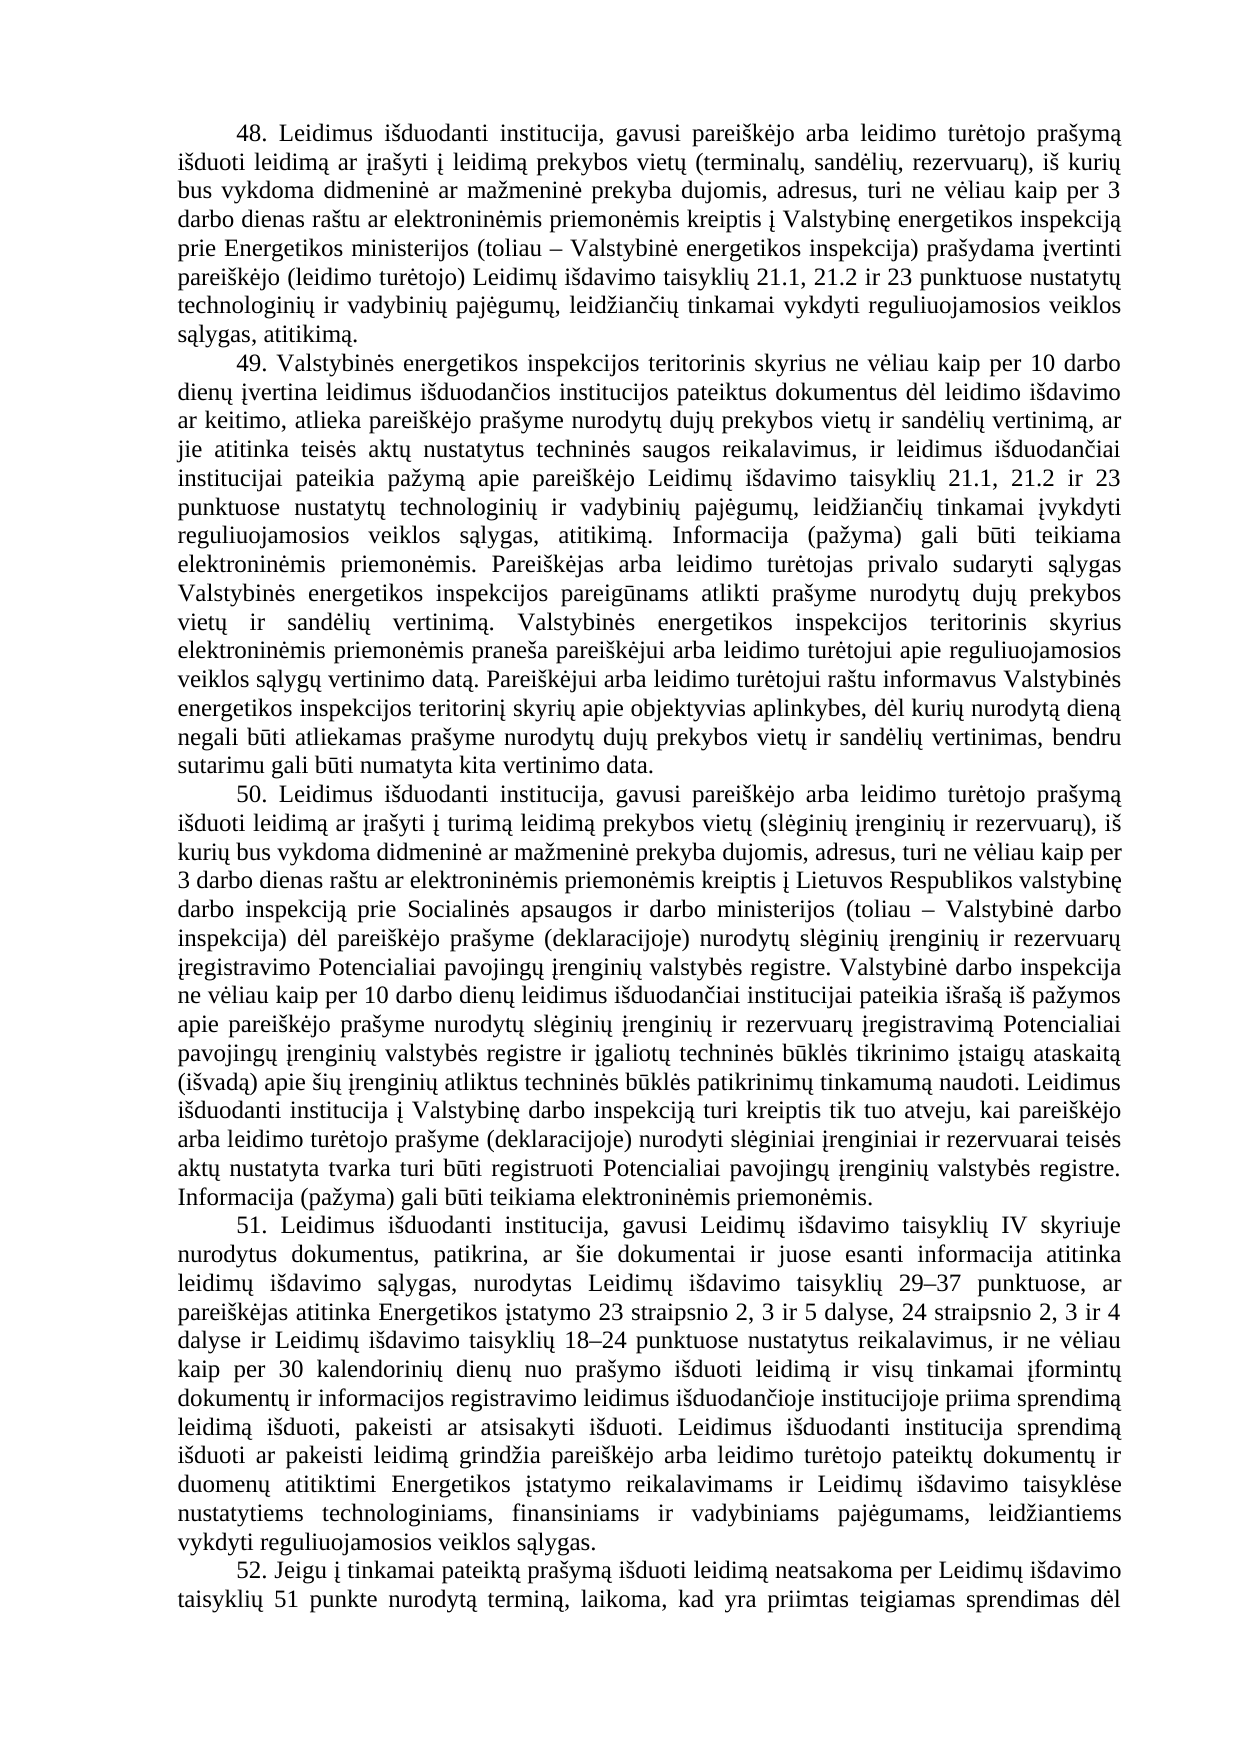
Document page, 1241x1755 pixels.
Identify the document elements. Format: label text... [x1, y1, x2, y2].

text 52. Jeigu į tinkamai pateiktą prašymą išduoti leidimą neatsakoma per Leidimų išdavimo taisyklių 51 punkte nurodytą terminą, laikoma, kad yra priimtas teigiamas sprendimas dėl [177, 1556, 1122, 1613]
text 49. Valstybinės energetikos inspekcijos teritorinis skyrius ne vėliau kaip per 10 darbo dienų įvertina leidimus išduodančios institucijos pateiktus dokumentus dėl leidimo išdavimo ar keitimo, atlieka pareiškėjo prašyme nurodytų dujų prekybos vietų ir sandėlių vertinimą, ar jie atitinka teisės aktų nustatytus techninės saugos reikalavimus, ir leidimus išduodančiai institucijai pateikia pažymą apie pareiškėjo Leidimų išdavimo taisyklių 21.1, 21.2 ir 23 punktuose nustatytų technologinių ir vadybinių pajėgumų, leidžiančių tinkamai įvykdyti reguliuojamosios veiklos sąlygas, atitikimą. Informacija (pažyma) gali būti teikiama elektroninėmis priemonėmis. Pareiškėjas arba leidimo turėtojas privalo sudaryti sąlygas Valstybinės energetikos inspekcijos pareigūnams atlikti prašyme nurodytų dujų prekybos vietų ir sandėlių vertinimą. Valstybinės energetikos inspekcijos teritorinis skyrius elektroninėmis priemonėmis praneša pareiškėjui arba leidimo turėtojui apie reguliuojamosios veiklos sąlygų vertinimo datą. Pareiškėjui arba leidimo turėtojui raštu informavus Valstybinės energetikos inspekcijos teritorinį skyrių apie objektyvias aplinkybes, dėl kurių nurodytą dieną negali būti atliekamas prašyme nurodytų dujų prekybos vietų ir sandėlių vertinimas, bendru sutarimu gali būti numatyta kita vertinimo data. [177, 348, 1122, 779]
text 50. Leidimus išduodanti institucija, gavusi pareiškėjo arba leidimo turėtojo prašymą išduoti leidimą ar įrašyti į turimą leidimą prekybos vietų (slėginių įrenginių ir rezervuarų), iš kurių bus vykdoma didmeninė ar mažmeninė prekyba dujomis, adresus, turi ne vėliau kaip per 3 darbo dienas raštu ar elektroninėmis priemonėmis kreiptis į Lietuvos Respublikos valstybinę darbo inspekciją prie Socialinės apsaugos ir darbo ministerijos (toliau – Valstybinė darbo inspekcija) dėl pareiškėjo prašyme (deklaracijoje) nurodytų slėginių įrenginių ir rezervuarų įregistravimo Potencialiai pavojingų įrenginių valstybės registre. Valstybinė darbo inspekcija ne vėliau kaip per 10 darbo dienų leidimus išduodančiai institucijai pateikia išrašą iš pažymos apie pareiškėjo prašyme nurodytų slėginių įrenginių ir rezervuarų įregistravimą Potencialiai pavojingų įrenginių valstybės registre ir įgaliotų techninės būklės tikrinimo įstaigų ataskaitą (išvadą) apie šių įrenginių atliktus techninės būklės patikrinimų tinkamumą naudoti. Leidimus išduodanti institucija į Valstybinę darbo inspekciją turi kreiptis tik tuo atveju, kai pareiškėjo arba leidimo turėtojo prašyme (deklaracijoje) nurodyti slėginiai įrenginiai ir rezervuarai teisės aktų nustatyta tvarka turi būti registruoti Potencialiai pavojingų įrenginių valstybės registre. Informacija (pažyma) gali būti teikiama elektroninėmis priemonėmis. [177, 779, 1122, 1211]
text 51. Leidimus išduodanti institucija, gavusi Leidimų išdavimo taisyklių IV skyriuje nurodytus dokumentus, patikrina, ar šie dokumentai ir juose esanti informacija atitinka leidimų išdavimo sąlygas, nurodytas Leidimų išdavimo taisyklių 29–37 punktuose, ar pareiškėjas atitinka Energetikos įstatymo 23 straipsnio 2, 3 ir 5 dalyse, 24 straipsnio 2, 3 ir 4 dalyse ir Leidimų išdavimo taisyklių 18–24 punktuose nustatytus reikalavimus, ir ne vėliau kaip per 30 kalendorinių dienų nuo prašymo išduoti leidimą ir visų tinkamai įformintų dokumentų ir informacijos registravimo leidimus išduodančioje institucijoje priima sprendimą leidimą išduoti, pakeisti ar atsisakyti išduoti. Leidimus išduodanti institucija sprendimą išduoti ar pakeisti leidimą grindžia pareiškėjo arba leidimo turėtojo pateiktų dokumentų ir duomenų atitiktimi Energetikos įstatymo reikalavimams ir Leidimų išdavimo taisyklėse nustatytiems technologiniams, finansiniams ir vadybiniams pajėgumams, leidžiantiems vykdyti reguliuojamosios veiklos sąlygas. [177, 1211, 1122, 1556]
text 48. Leidimus išduodanti institucija, gavusi pareiškėjo arba leidimo turėtojo prašymą išduoti leidimą ar įrašyti į leidimą prekybos vietų (terminalų, sandėlių, rezervuarų), iš kurių bus vykdoma didmeninė ar mažmeninė prekyba dujomis, adresus, turi ne vėliau kaip per 3 darbo dienas raštu ar elektroninėmis priemonėmis kreiptis į Valstybinę energetikos inspekciją prie Energetikos ministerijos (toliau – Valstybinė energetikos inspekcija) prašydama įvertinti pareiškėjo (leidimo turėtojo) Leidimų išdavimo taisyklių 21.1, 21.2 ir 23 punktuose nustatytų technologinių ir vadybinių pajėgumų, leidžiančių tinkamai vykdyti reguliuojamosios veiklos sąlygas, atitikimą. [177, 118, 1122, 348]
